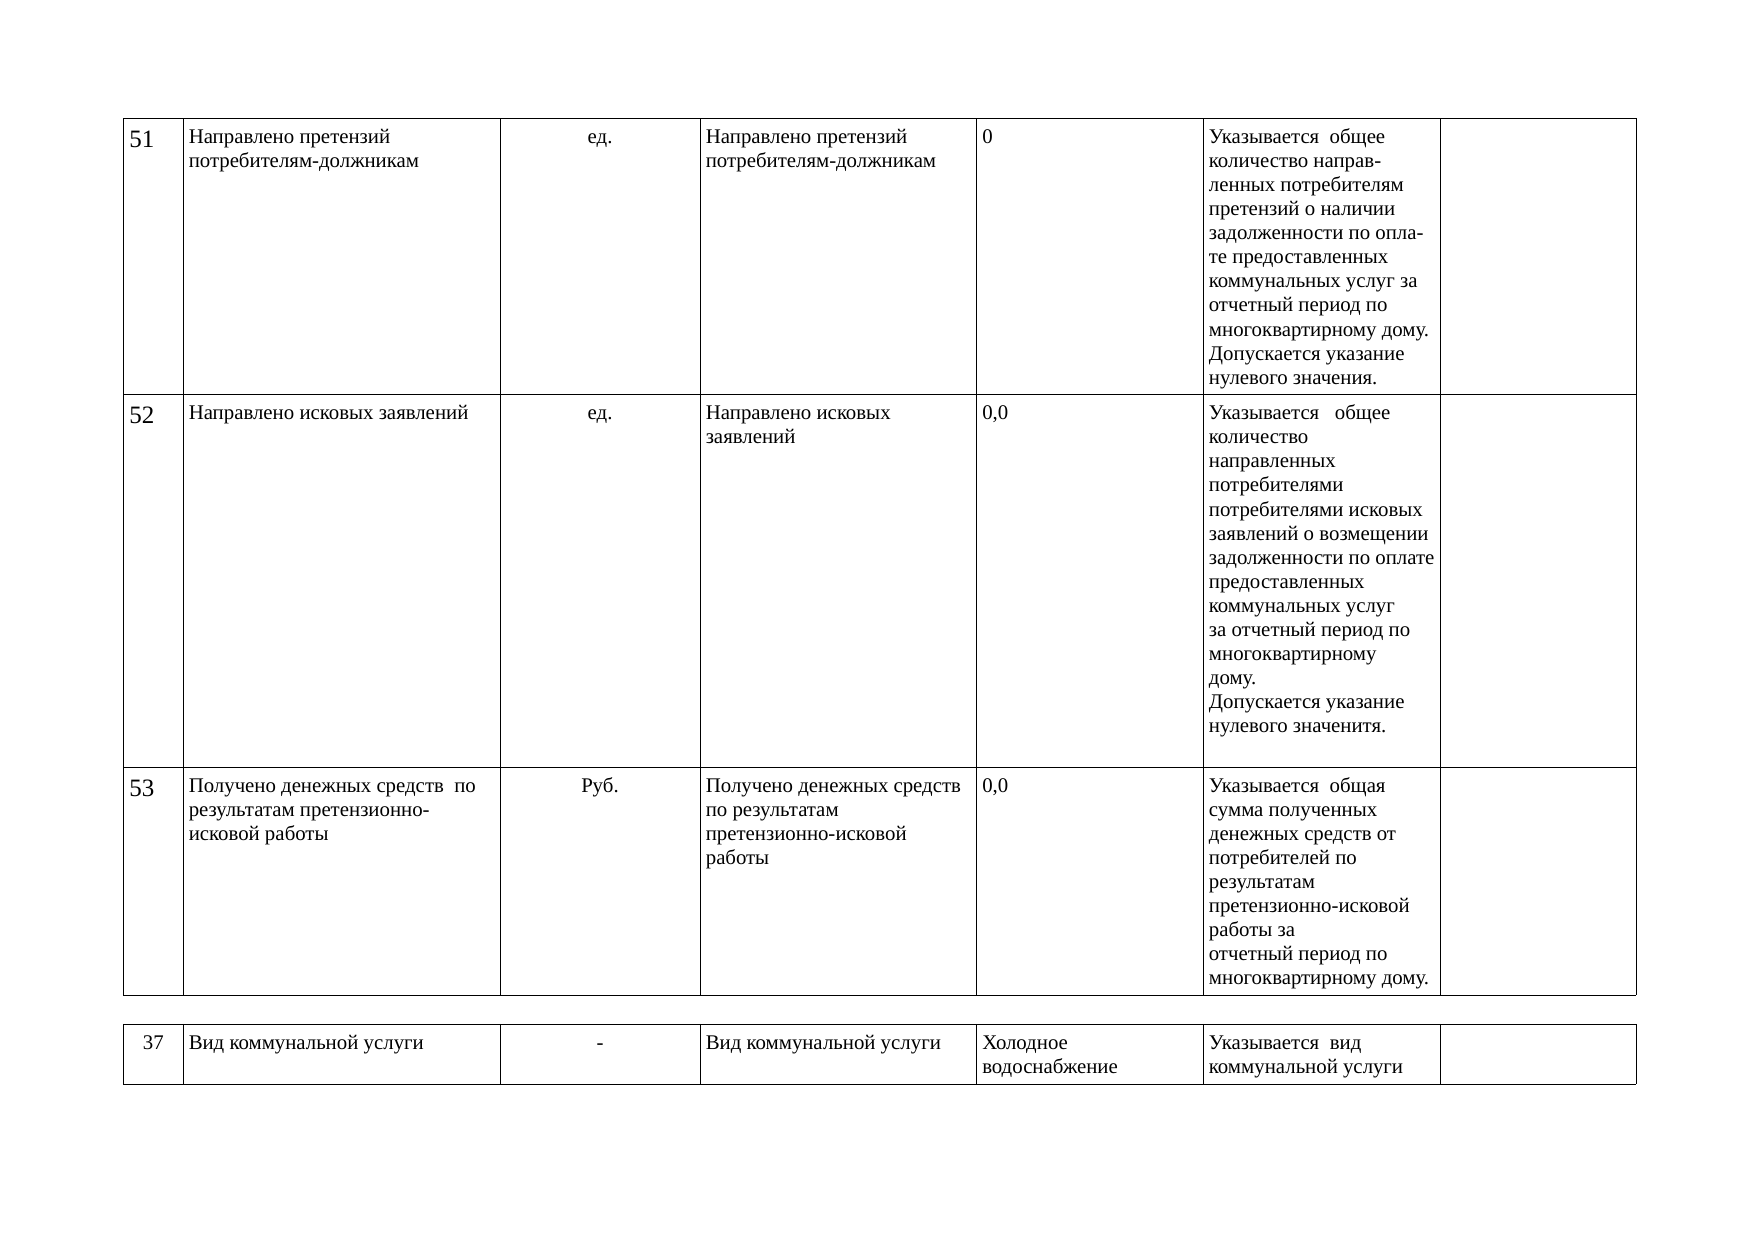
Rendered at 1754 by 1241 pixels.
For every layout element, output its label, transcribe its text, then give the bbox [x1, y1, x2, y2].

table_header Вид коммунальной услуги [184, 1025, 500, 1083]
table_header [1441, 119, 1636, 394]
table_header Направлено претензий потребителям-должникам [184, 119, 500, 394]
table_header - [501, 1025, 700, 1083]
table_header Холодное водоснабжение [977, 1025, 1203, 1083]
table_cell Указывается общее количество направленных потребителями потребителями исковых заявлений о возмещении задолженности по оплате предоставленных коммунальных услуг за отчетный период по многоквартирному дому. Допускается указание нулевого значенитя. [1204, 395, 1440, 767]
table_cell 0,0 [977, 395, 1203, 767]
table_header Направлено претензий потребителям-должникам [701, 119, 976, 394]
table_cell [1441, 395, 1636, 767]
table_cell Получено денежных средств по результатам претензионно-исковой работы [701, 768, 976, 995]
table_header Указывается вид коммунальной услуги [1204, 1025, 1440, 1083]
table_cell Руб. [501, 768, 700, 995]
table_cell [1441, 768, 1636, 995]
table_cell Указывается общая сумма полученных денежных средств от потребителей по результатам претензионно-исковой работы за отчетный период по многоквартирному дому. [1204, 768, 1440, 995]
table_cell Направлено исковых заявлений [701, 395, 976, 767]
table_header 0 [977, 119, 1203, 394]
table_cell 52 [124, 395, 183, 767]
table_header 51 [124, 119, 183, 394]
table_header ед. [501, 119, 700, 394]
table_header [1441, 1025, 1636, 1083]
table_header 37 [124, 1025, 183, 1083]
table_header Указывается общее количество направ- ленных потребителям претензий о наличии задолженности по опла- те предоставленных коммунальных услуг за отчетный период по многоквартирному дому. Допускается указание нулевого значения. [1204, 119, 1440, 394]
table_cell Направлено исковых заявлений [184, 395, 500, 767]
table_cell Получено денежных средств по результатам претензионно- исковой работы [184, 768, 500, 995]
table_cell 53 [124, 768, 183, 995]
table_cell 0,0 [977, 768, 1203, 995]
table_cell ед. [501, 395, 700, 767]
table_header Вид коммунальной услуги [701, 1025, 976, 1083]
